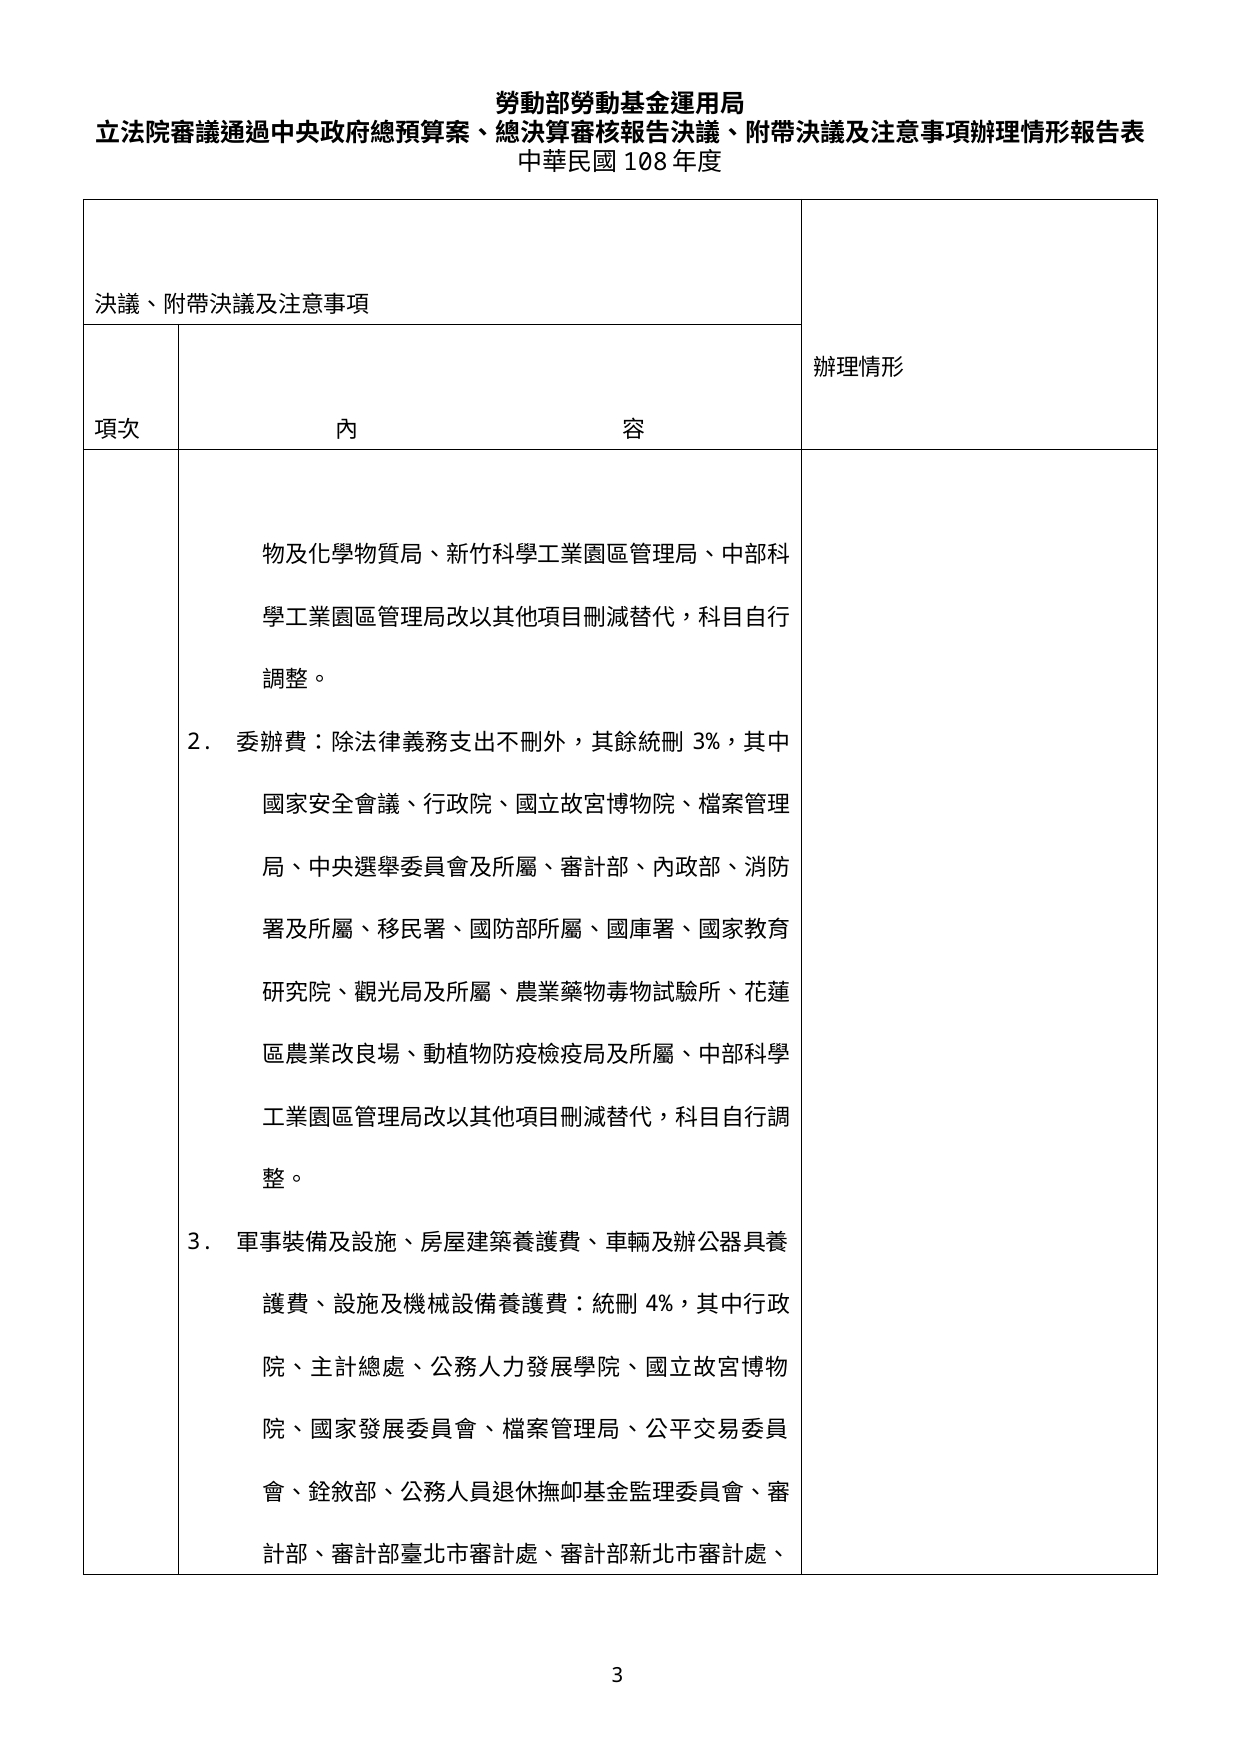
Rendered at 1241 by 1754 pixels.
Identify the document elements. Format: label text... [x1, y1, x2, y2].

table_cell 項次 [84, 325, 178, 449]
table_cell 內 容 [179, 325, 801, 449]
table_cell [84, 450, 178, 1574]
table_cell [802, 450, 1157, 1574]
table_cell 108年度總預算案針對各機關及所屬通案刪減用途別項目決議如下： 減列政令宣導費5%。 減列委辦費（不含法律義務支出）3%。 減列軍事裝備及設施、房屋建築養護費、車輛及辦公器具養護費、設施及機械設備養護費4%。 減列大陸地區旅費30%。 減列國外旅費及出國教育訓練費（不含法律義務支出）5%。 減列設備及投資（不含資產作價投資）5%。 減列對國內團體之捐助及政府機關間之補助（不含法律義務支出）4%。 對地方政府之補助（不含法律義務支出及一般性補助款）3%。 前述1至5項允許在業務費科目範圍內調整。 前述7至8項允許在獎補助費科目範圍內調整。 前述1至8項若有特殊困難無法依上開原則調整者，可提出其他可刪減項目，經主計總處審核同意後予以代替補足。 如總刪減數未達240億元（約1.19%），另予補足。 108年度中央政府總預算案針對各機關及所屬統刪項目如下： 政令宣導費：統刪5%，其中國立故宮博物院、銓敘部、審計部、內政部、消防署及所屬、移民署、建築研究所、空中勤務總隊、領事事務局、北區國稅局及所屬、南區國稅局及所屬、國有財產署及所屬、國民及學前教育署、國立公共資訊圖書館、國立教育廣播電臺、工業局、加工出口區管理處及所屬、交通部、中央氣象局、原子能委員會、放射性物料管理局、林務局、漁業署及所屬、動植物防疫檢疫局及所屬、毒物及化學物質局、新竹科學工業園區管理局、中部科學工業園區管理局改以其他項目刪減替代，科目自行調整。 委辦費：除法律義務支出不刪外，其餘統刪3%，其中國家安全會議、行政院、國立故宮博物院、檔案管理局、中央選舉委員會及所屬、審計部、內政部、消防署及所屬、移民署、國防部所屬、國庫署、國家教育研究院、觀光局及所屬、農業藥物毒物試驗所、花蓮區農業改良場、動植物防疫檢疫局及所屬、中部科學工業園區管理局改以其他項目刪減替代，科目自行調整。 軍事裝備及設施、房屋建築養護費、車輛及辦公器具養護費、設施及機械設備養護費：統刪4%，其中行政院、主計總處、公務人力發展學院、國立故宮博物院、國家發展委員會、檔案管理局、公平交易委員會、銓敘部、公務人員退休撫卹基金監理委員會、審計部、審計部臺北市審計處、審計部新北市審計處、審計部桃園市審計處、審計部臺中市審計處、審計部臺南市審計處、審計部高雄市審計處、內政部、警政署及所屬、消防署及所屬、外交及國際事務學院、國防部所屬、賦稅署、高雄國稅局、北區國稅局及所屬、南區國稅局及所屬、關務署及所屬、國有財產署及所屬、財政資訊中心、教育部、國民及學前教育署、體育署、國家圖書館、國立公共資訊圖書館、國立教育廣播電臺、國家教育研究院、法務部、司法官學院、法醫研究所、廉政署、矯正署及所屬、行政執行署及所屬、最高檢察署、臺灣高等檢察署、臺灣高等檢察署臺中檢察分署、臺灣高等檢察署臺南檢察分署、臺灣高等檢察署高雄檢察分署、臺灣高等檢察署花蓮檢察分署、臺灣高等檢察署智慧財產檢察分署、臺灣臺北地方檢察署、臺灣士林地方檢察署、臺灣新北地方檢察署、臺灣桃園地方檢察署、臺灣新竹地方檢察署、臺灣苗栗地方檢察署、臺灣臺中地方檢察署、臺灣南投地方檢察署、臺灣彰化地方檢察署、臺灣雲林地方檢察署、臺灣嘉義地方檢察署、臺灣臺南地方檢察署、臺灣橋頭地方檢察署、臺灣高雄地方檢察署、臺灣屏東地方檢察署、臺灣臺東地方檢察署、臺灣花蓮地方檢察署、臺灣宜蘭地方檢察署、臺灣基隆地方檢察署、臺灣澎湖地方檢察署、福建高等檢察署金門檢察分署、福建金門地方檢察署、福建連江地方檢察署、調查局、工業局、中小企業處、加工出口區管理處及所屬、交通部、民用航空局、中央氣象局、觀光局及所屬、運輸研究所、公路總局及所屬、鐵道局及所屬、原子能委員會、放射性物料管理局、水土保持局、特有生物研究保育中心、臺南區農業改良場、漁業署及所屬、新竹科學工業園區管理局、海巡署及所屬改以其他項目刪減替代，科目自行調整。 大陸地區旅費：統刪30%，其中行政院、國立故宮博物院、國家發展委員會、役政署、移民署、空中勤務總隊、國庫署、關務署及所屬、教育部、國民及學前教育署、國家圖書館、國家教育研究院、工業局、標準檢驗局及所屬、中小企業處、交通部、中央氣象局、觀光局及所屬、鐵道局及所屬、原子能委員會、放射性物料管理局、農業委員會、林務局、林業試驗所、畜產試驗所、家畜衛生試驗所、農業藥物毒物試驗所、特有生物研究保育中心、茶業改良場、漁業署及所屬、動植物防疫檢疫局及所屬、農糧署及所屬、衛生福利部、中央健康保險署、新竹科學工業園區管理局、中部科學工業園區管理局、金融監督管理委員會、銀行局、檢查局改以其他項目刪減替代，科目自行調整。 國外旅費及出國教育訓練費：除法律義務支出不刪外，其餘統刪5%，其中國家安全會議、行政院、主計總處、人事行政總處、公務人力發展學院、國立故宮博物院、國家發展委員會、檔案管理局、客家委員會及所屬、中央選舉委員會及所屬、公平交易委員會、考選部、銓敘部、國家文官學院及所屬、公務人員退休撫卹基金監理委員會、公務人員退休撫卹基金管理委員會、審計部、內政部、警政署及所屬、役政署、移民署、建築研究所、空中勤務總隊、外交部、領事事務局、外交及國際事務學院、國防部、國防部所屬、財政部、國庫署、賦稅署、北區國稅局及所屬、南區國稅局及所屬、關務署及所屬、財政資訊中心、教育部、國民及學前教育署、國家圖書館、國立公共資訊圖書館、國家教育研究院、法務部、司法官學院、法醫研究所、廉政署、矯正署及所屬、行政執行署及所屬、臺灣高等檢察署、調查局、工業局、標準檢驗局及所屬、中小企業處、加工出口區管理處及所屬、中央地質調查所、交通部、民用航空局、中央氣象局、觀光局及所屬、運輸研究所、公路總局及所屬、鐵道局及所屬、職業安全衛生署、僑務委員會、原子能委員會、放射性物料管理局、核能研究所、農業委員會、林務局、水土保持局、農業試驗所、林業試驗所、水產試驗所、畜產試驗所、家畜衛生試驗所、農業藥物毒物試驗所、茶業改良場、種苗改良繁殖場、花蓮區農業改良場、漁業署及所屬、動植物防疫檢疫局及所屬、農糧署及所屬、毒物及化學物質局、環境檢驗所、環境保護人員訓練所、科技部、新竹科學工業園區管理局、中部科學工業園區管理局、金融監督管理委員會、銀行局、檢查局改以其他項目刪減替代，科目自行調整。 設備及投資：除資產作價投資不刪外，其餘統刪5%，其中立法院、司法院、最高法院、最高行政法院、臺北高等行政法院、臺中高等行政法院、高雄高等行政法院、公務員懲戒委員會、法官學院、智慧財產法院、臺灣高等法院臺中分院、臺灣高等法院臺南分院、臺灣高等法院高雄分院、臺灣高等法院花蓮分院、臺灣臺北地方法院、臺灣士林地方法院、臺灣新北地方法院、臺灣新竹地方法院、臺灣苗栗地方法院、臺灣臺中地方法院、臺灣南投地方法院、臺灣彰化地方法院、臺灣雲林地方法院、臺灣嘉義地方法院、臺灣臺南地方法院、臺灣橋頭地方法院、臺灣屏東地方法院、臺灣臺東地方法院、臺灣花蓮地方法院、臺灣宜蘭地方法院、臺灣基隆地方法院、臺灣澎湖地方法院、臺灣高雄少年及家事法院、福建高等法院金門分院、福建金門地方法院、福建連江地方法院、審計部臺北市審計處、審計部新北市審計處、審計部桃園市審計處、審計部臺中市審計處、審計部臺南市審計處、審計部高雄市審計處、警政署及所屬、中央警察大學、國防部所屬、財政部、賦稅署、臺北國稅局、中區國稅局及所屬、關務署及所屬、國有財產署及所屬、財政資訊中心、國家圖書館、國立公共資訊圖書館、國立教育廣播電臺、國家教育研究院、法務部、司法官學院、法醫研究所、廉政署、矯正署及所屬、行政執行署及所屬、最高檢察署、臺灣高等檢察署、臺灣高等檢察署臺中檢察分署、臺灣高等檢察署臺南檢察分署、臺灣高等檢察署高雄檢察分署、臺灣高等檢察署花蓮檢察分署、臺灣高等檢察署智慧財產檢察分署、臺灣臺北地方檢察署、臺灣士林地方檢察署、臺灣新北地方檢察署、臺灣桃園地方檢察署、臺灣新竹地方檢察署、臺灣苗栗地方檢察署、臺灣臺中地方檢察署、臺灣南投地方檢察署、臺灣雲林地方檢察署、臺灣嘉義地方檢察署、臺灣臺南地方檢察署、臺灣橋頭地方檢察署、臺灣高雄地方檢察署、臺灣屏東地方檢察署、臺灣臺東地方檢察署、臺灣花蓮地方檢察署、臺灣宜蘭地方檢察署、臺灣基隆地方檢察署、臺灣澎湖地方檢察署、福建高等檢察署金門檢察分署、福建金門地方檢察署、福建連江地方檢察署、調查局、經濟部、工業局、中央氣象局、運輸研究所、公路總局及所屬、水產試驗所改以其他項目刪減替代，科目自行調整。 對國內團體之捐助與政府機關間之補助：除法律義務支出不刪外，其餘統刪4%，其中司法院、內政部、營建署及所屬、警政署及所屬、經濟部、交通部、僑務委員會、水土保持局、漁業署及所屬、動植物防疫檢疫局及所屬、環境保護署、文化部、新竹科學工業園區管理局改以其他項目刪減替代，科目自行調整。 對地方政府之補助：除法律義務支出及一般性補助款不刪外，其餘統刪3%，其中消防署及所屬、役政署、動植物防疫檢疫局及所屬改以其他項目刪減替代，科目自行調整。 財政部國庫署「國債付息」減列35億元，科目自行調整。 [179, 450, 801, 1574]
table_header 辦理情形 [802, 200, 1157, 449]
table_header 決議、附帶決議及注意事項 [84, 200, 801, 324]
